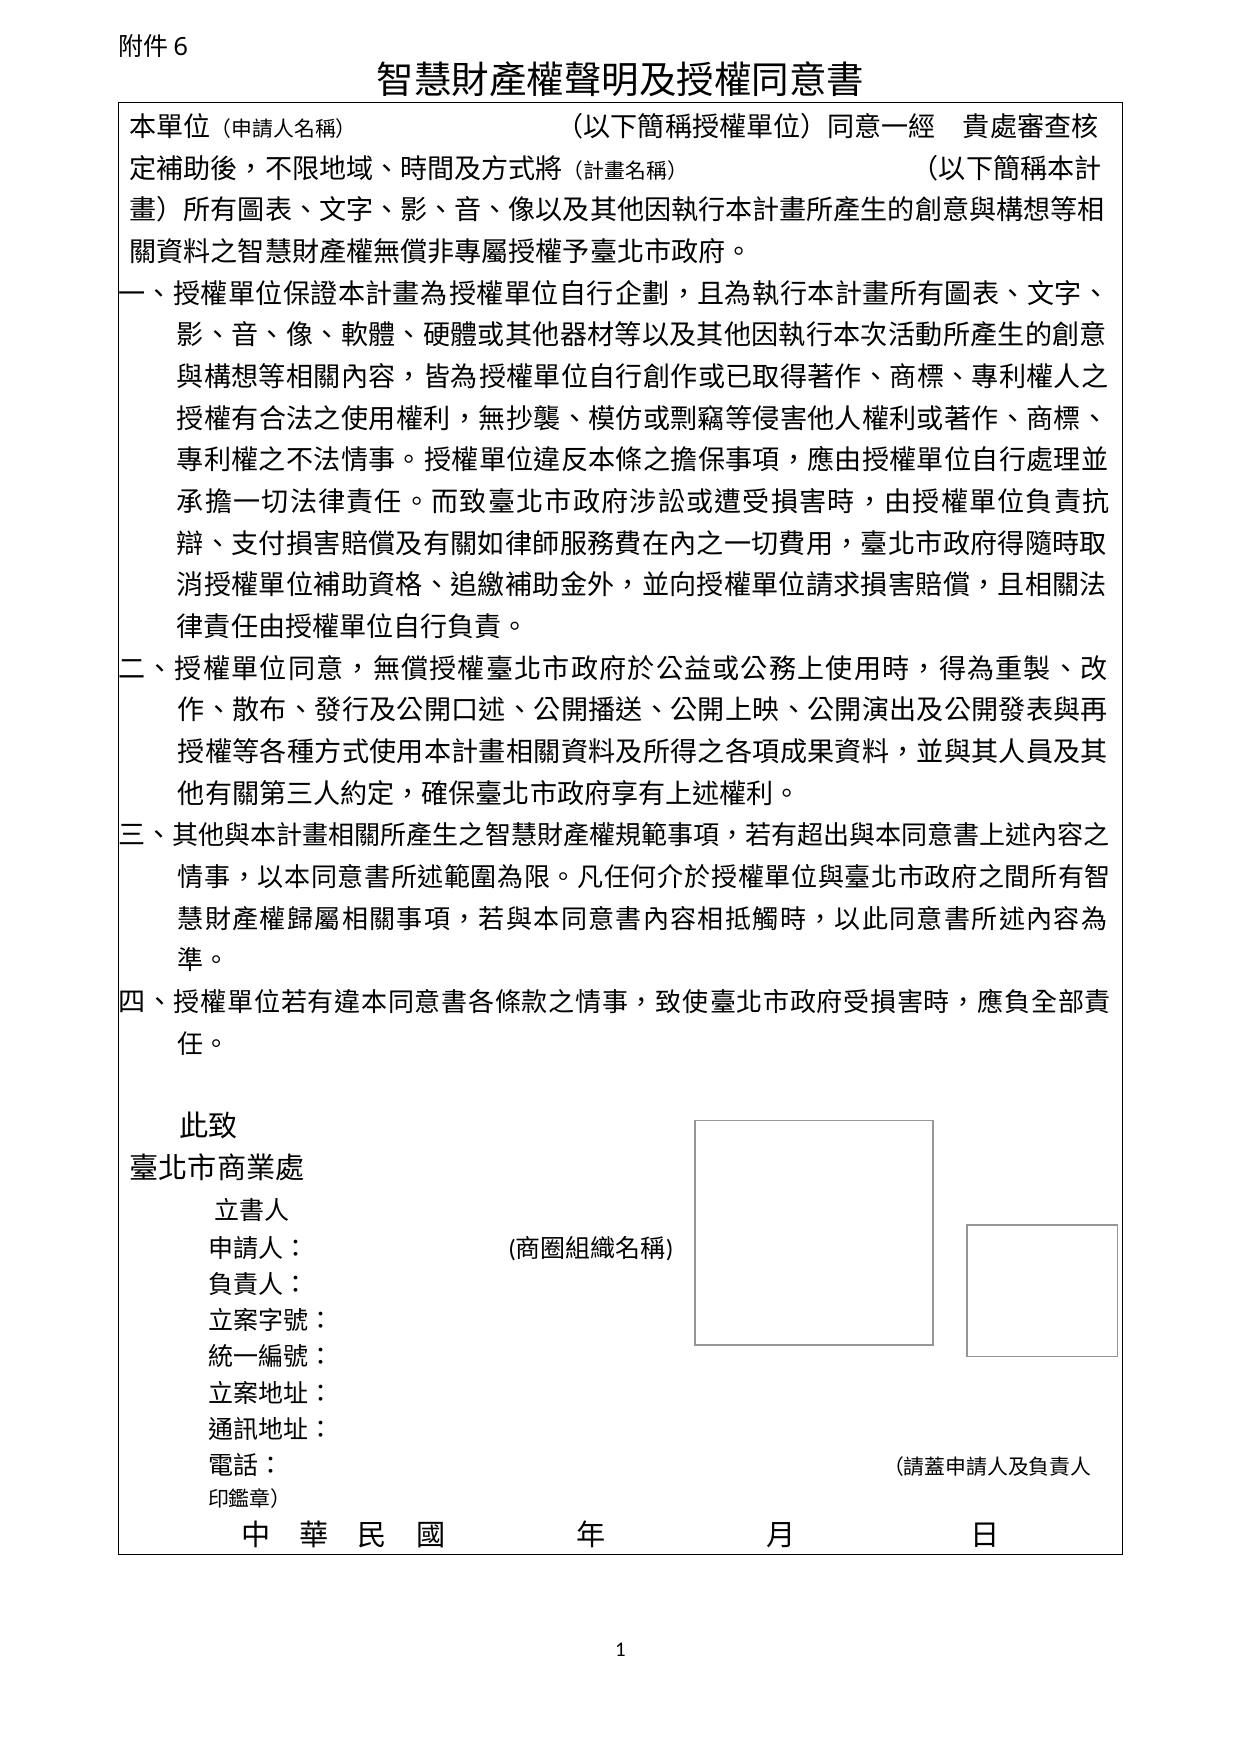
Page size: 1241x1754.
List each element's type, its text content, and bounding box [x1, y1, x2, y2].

table_header 本單位（申請人名稱） （以下簡稱授權單位）同意一經 貴處審查核定補助後，不限地域、時間及方式將（計畫名稱） （以下簡稱本計畫）所有圖表、文字、影、音、像以及其他因執行本計畫所產生的創意與構想等相關資料之智慧財產權無償非專屬授權予臺北市政府。 一、授權單位保證本計畫為授權單位自行企劃，且為執行本計畫所有圖表、文字、影、音、像、軟體、硬體或其他器材等以及其他因執行本次活動所產生的創意與構想等相關內容，皆為授權單位自行創作或已取得著作、商標、專利權人之授權有合法之使用權利，無抄襲、模仿或剽竊等侵害他人權利或著作、商標、專利權之不法情事。授權單位違反本條之擔保事項，應由授權單位自行處理並承擔一切法律責任。而致臺北市政府涉訟或遭受損害時，由授權單位負責抗辯、支付損害賠償及有關如律師服務費在內之一切費用，臺北市政府得隨時取消授權單位補助資格、追繳補助金外，並向授權單位請求損害賠償，且相關法律責任由授權單位自行負責。 二、授權單位同意，無償授權臺北市政府於公益或公務上使用時，得為重製、改作、散布、發行及公開口述、公開播送、公開上映、公開演出及公開發表與再授權等各種方式使用本計畫相關資料及所得之各項成果資料，並與其人員及其他有關第三人約定，確保臺北市政府享有上述權利。 三、其他與本計畫相關所產生之智慧財產權規範事項，若有超出與本同意書上述內容之情事，以本同意書所述範圍為限。凡任何介於授權單位與臺北市政府之間所有智慧財產權歸屬相關事項，若與本同意書內容相抵觸時，以此同意書所述內容為準。 四、授權單位若有違本同意書各條款之情事，致使臺北市政府受損害時，應負全部責任。 此致 臺北市商業處 立書人 申請人： (商圈組織名稱) 負責人： 立案字號： 統一編號： 立案地址： 通訊地址： 電話： （請蓋申請人及負責人印鑑章） 中 華 民 國 年 月 日 [119, 103, 1122, 1554]
text 附件6 [118, 35, 1122, 60]
text 智慧財產權聲明及授權同意書 [118, 60, 1122, 102]
